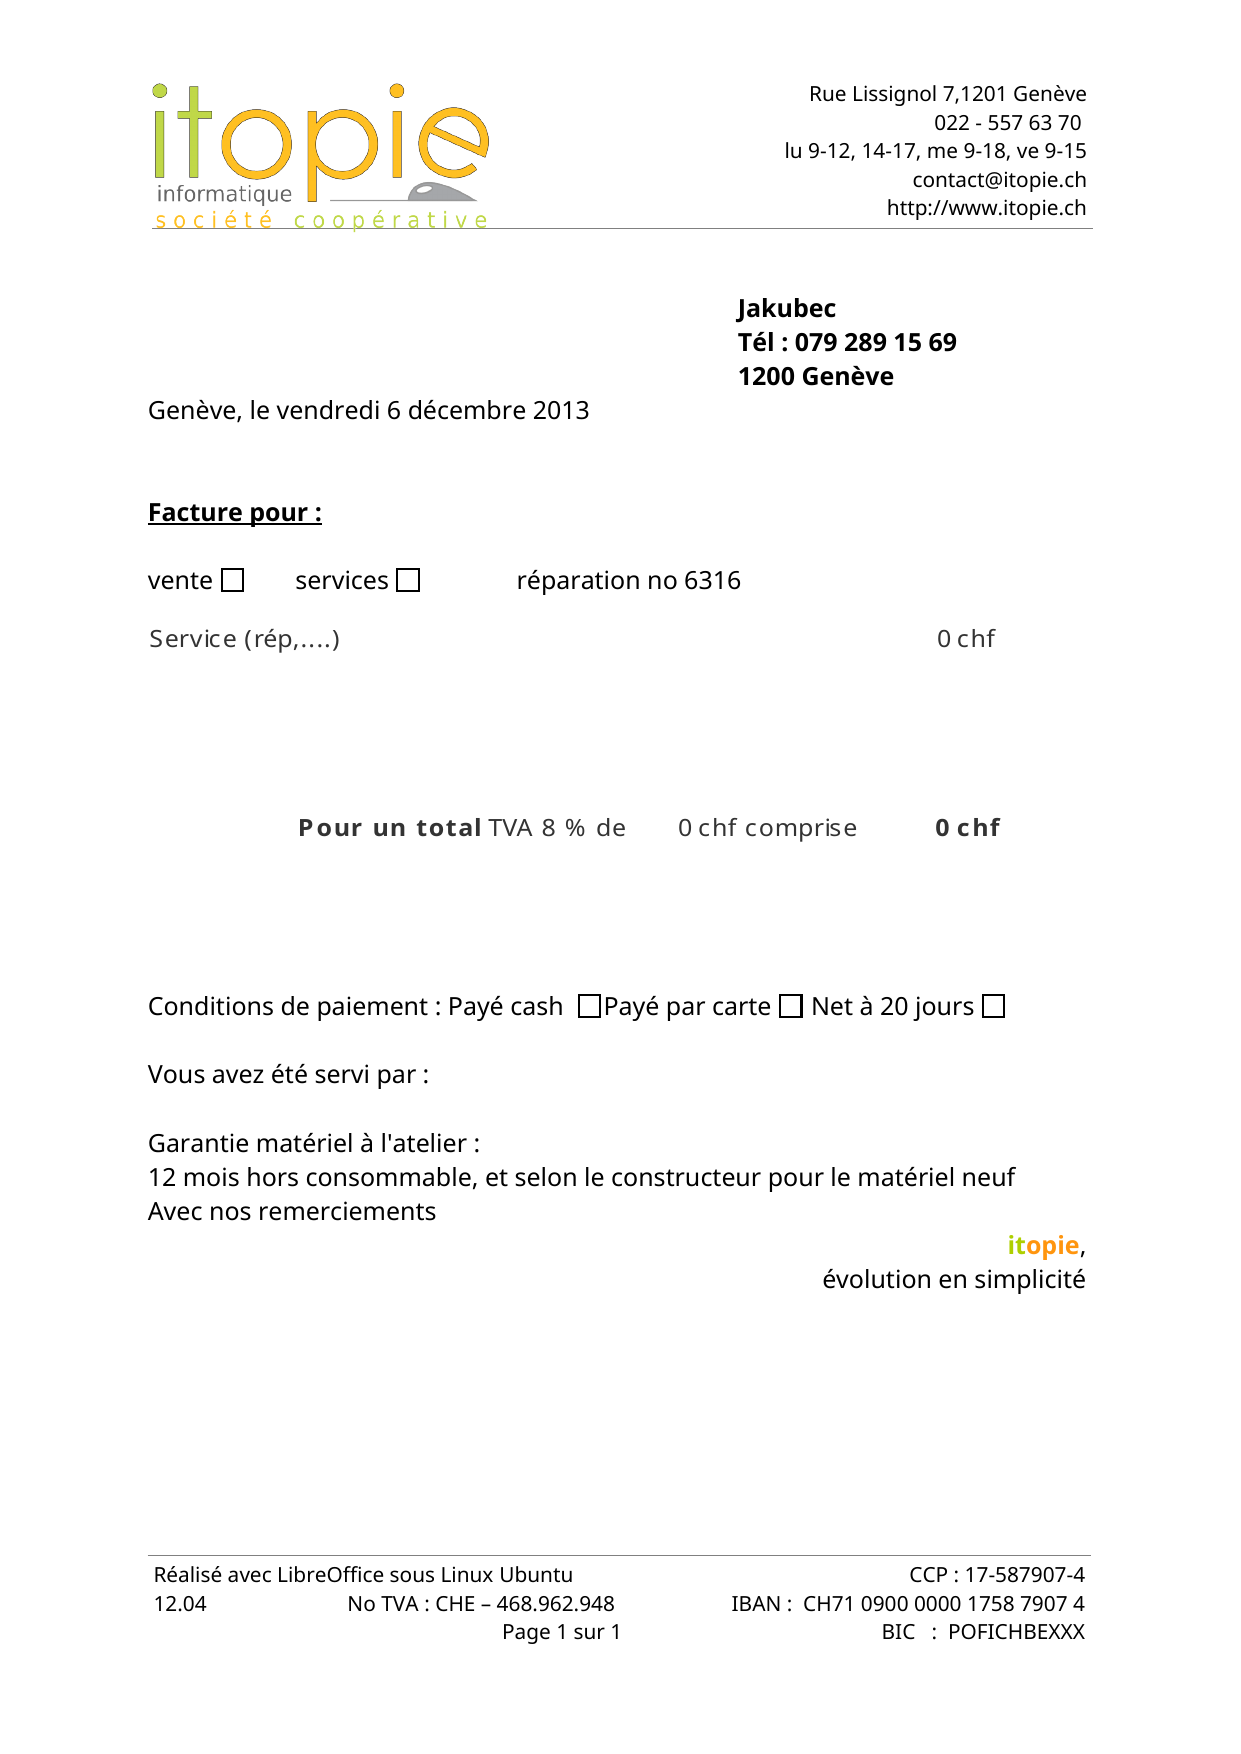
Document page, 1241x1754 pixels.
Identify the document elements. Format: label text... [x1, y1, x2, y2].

text Genève, le vendredi 6 décembre 2013 [148, 392, 1093, 427]
text 12 mois hors consommable, et selon le constructeur pour le matériel neuf [148, 1159, 1093, 1193]
text Tél : 079 289 15 69 [148, 324, 1093, 358]
text itopie, [148, 1227, 1093, 1262]
text vente services réparation no 6316 [148, 563, 1093, 597]
text évolution en simplicité [148, 1262, 1093, 1296]
picture [138, 72, 500, 244]
text Conditions de paiement : Payé cash Payé par carte Net à 20 jours [148, 989, 1093, 1023]
text Avec nos remerciements [148, 1193, 1093, 1227]
text Garantie matériel à l'atelier : [148, 1125, 1093, 1159]
text Vous avez été servi par : [148, 1057, 1093, 1091]
text 1200 Genève [148, 358, 1093, 392]
text Jakubec [148, 290, 1093, 324]
text Facture pour : [148, 495, 1093, 529]
